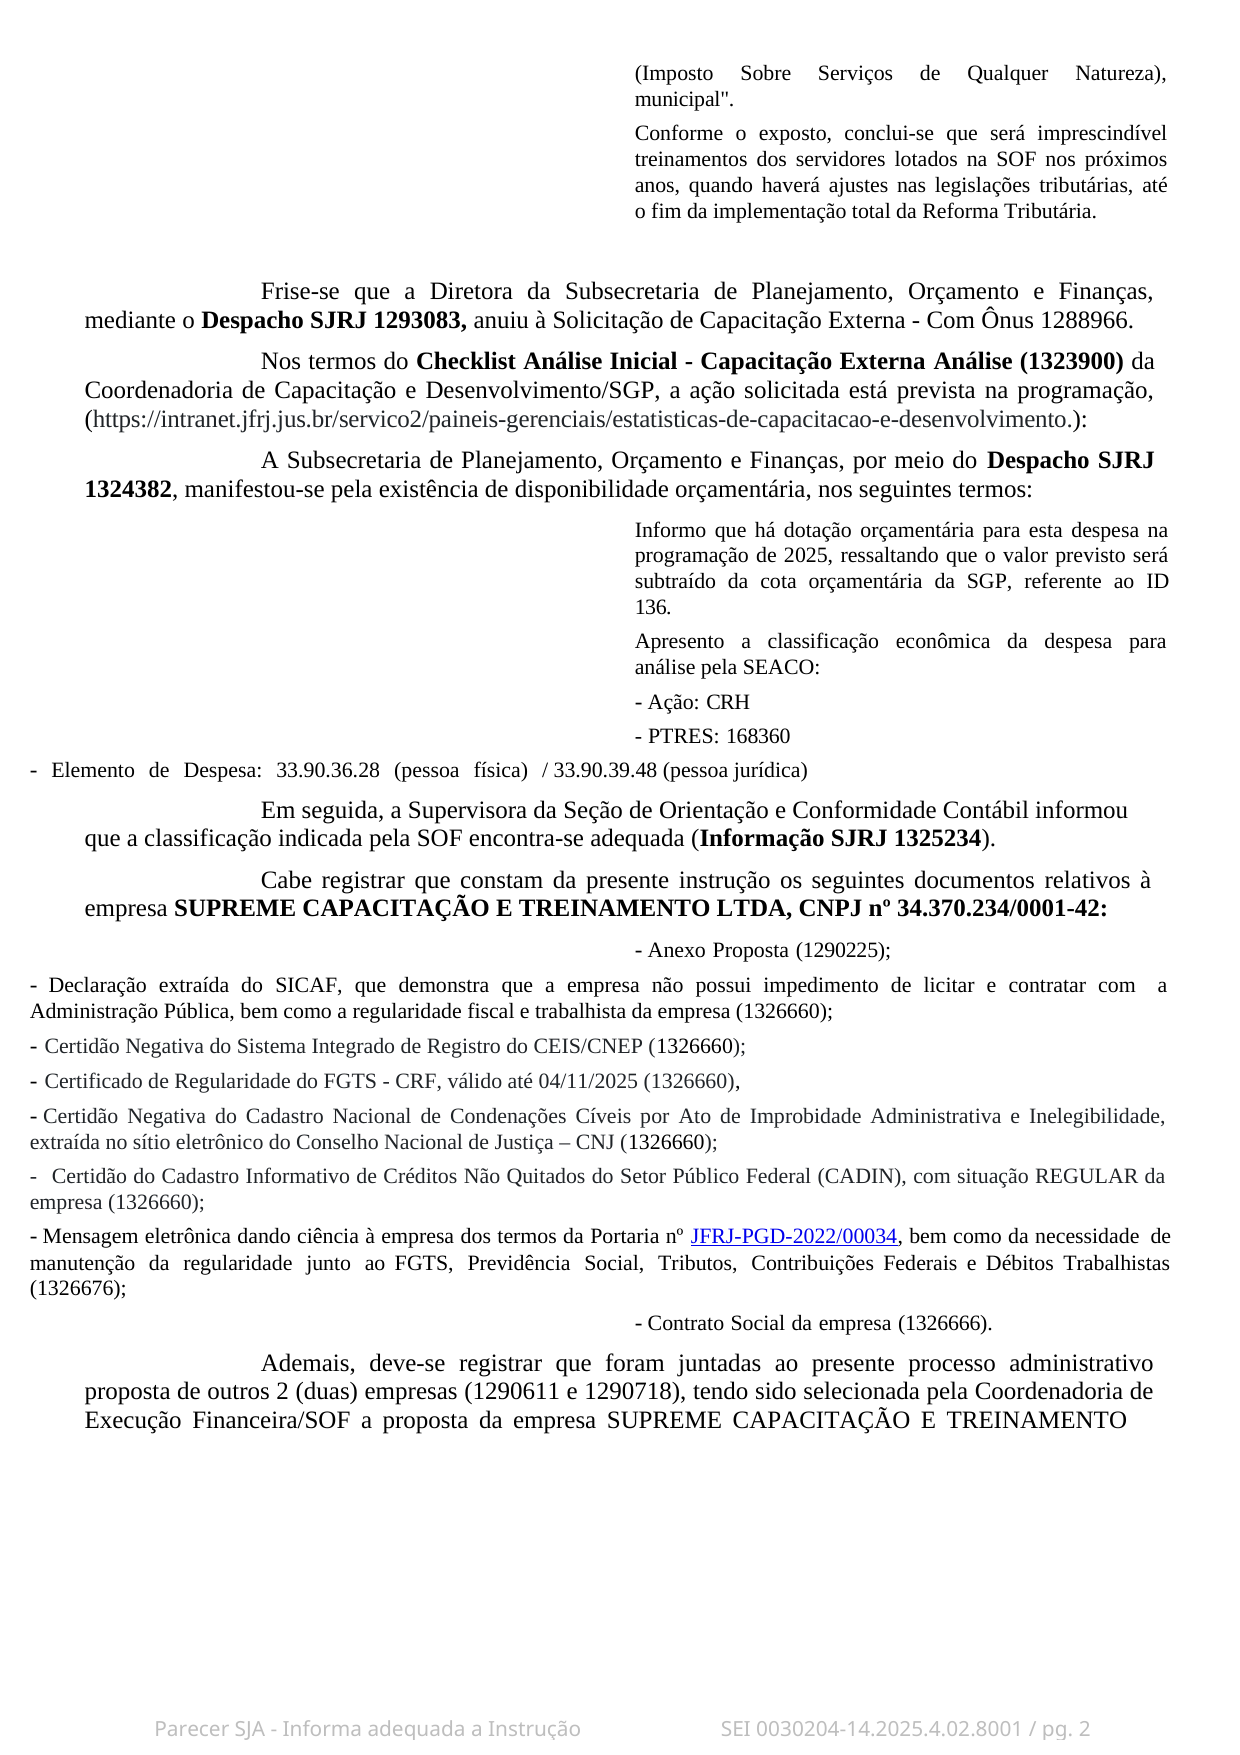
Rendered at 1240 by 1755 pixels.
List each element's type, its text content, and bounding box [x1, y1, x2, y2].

text Nos termos do Checklist Análise Inicial - Capacitação Externa Análise (1323900) da Coordenadoria de Capacitação e Desenvolvimento/SGP, a ação solicitada está prevista na programação, (https://intranet.jfrj.jus.br/servico2/paineis-gerenciais/estatisticas-de-capacitacao-e-desenvolvimento.): [84, 346, 1155, 432]
list Certidão Negativa do Cadastro Nacional de Condenações Cíveis por Ato de Improbidade Administrativa e Inelegibilidade, extraída no sítio eletrônico do Conselho Nacional de Justiça – CNJ (1326660); [29, 1102, 1168, 1154]
list Elemento de Despesa: 33.90.36.28 (pessoa física) / 33.90.39.48 (pessoa jurídica) [29, 757, 1167, 783]
list Certidão do Cadastro Informativo de Créditos Não Quitados do Setor Público Federal (CADIN), com situação REGULAR da empresa (1326660); [29, 1163, 1168, 1214]
text Frise-se que a Diretora da Subsecretaria de Planejamento, Orçamento e Finanças, mediante o Despacho SJRJ 1293083, anuiu à Solicitação de Capacitação Externa - Com Ônus 1288966. [84, 276, 1154, 333]
text (Imposto Sobre Serviços de Qualquer Natureza), municipal". [634, 60, 1167, 111]
text - PTRES: 168360 [634, 723, 1195, 748]
text Apresento a classificação econômica da despesa para análise pela SEACO: [634, 628, 1167, 679]
list Anexo Proposta (1290225); [634, 936, 1195, 963]
list Contrato Social da empresa (1326666). [634, 1309, 1195, 1336]
text Cabe registrar que constam da presente instrução os seguintes documentos relativos à empresa SUPREME CAPACITAÇÃO E TREINAMENTO LTDA, CNPJ nº 34.370.234/0001-42: [84, 865, 1195, 922]
list Certidão Negativa do Sistema Integrado de Registro do CEIS/CNEP (1326660); [29, 1032, 1168, 1059]
list Ação: CRH [634, 688, 1195, 714]
text Em seguida, a Supervisora da Seção de Orientação e Conformidade Contábil informou que a classificação indicada pela SOF encontra-se adequada (Informação SJRJ 1325234). [84, 795, 1160, 852]
list Mensagem eletrônica dando ciência à empresa dos termos da Portaria nº JFRJ-PGD-2022/00034, bem como da necessidade de manutenção da regularidade junto ao FGTS, Previdência Social, Tributos, Contribuições Federais e Débitos Trabalhistas (1326676); [29, 1222, 1171, 1301]
text Conforme o exposto, conclui-se que será imprescindível treinamentos dos servidores lotados na SOF nos próximos anos, quando haverá ajustes nas legislações tributárias, até o fim da implementação total da Reforma Tributária. [634, 120, 1168, 223]
text Ademais, deve-se registrar que foram juntadas ao presente processo administrativo proposta de outros 2 (duas) empresas (1290611 e 1290718), tendo sido selecionada pela Coordenadoria de Execução Financeira/SOF a proposta da empresa SUPREME CAPACITAÇÃO E TREINAMENTO [84, 1348, 1155, 1434]
list Certificado de Regularidade do FGTS - CRF, válido até 04/11/2025 (1326660), [29, 1067, 1166, 1093]
list Declaração extraída do SICAF, que demonstra que a empresa não possui impedimento de licitar e contratar com a Administração Pública, bem como a regularidade fiscal e trabalhista da empresa (1326660); [29, 971, 1167, 1024]
text A Subsecretaria de Planejamento, Orçamento e Finanças, por meio do Despacho SJRJ 1324382, manifestou-se pela existência de disponibilidade orçamentária, nos seguintes termos: [84, 445, 1155, 502]
text Informo que há dotação orçamentária para esta despesa na programação de 2025, ressaltando que o valor previsto será subtraído da cota orçamentária da SGP, referente ao ID 136. [634, 517, 1169, 619]
